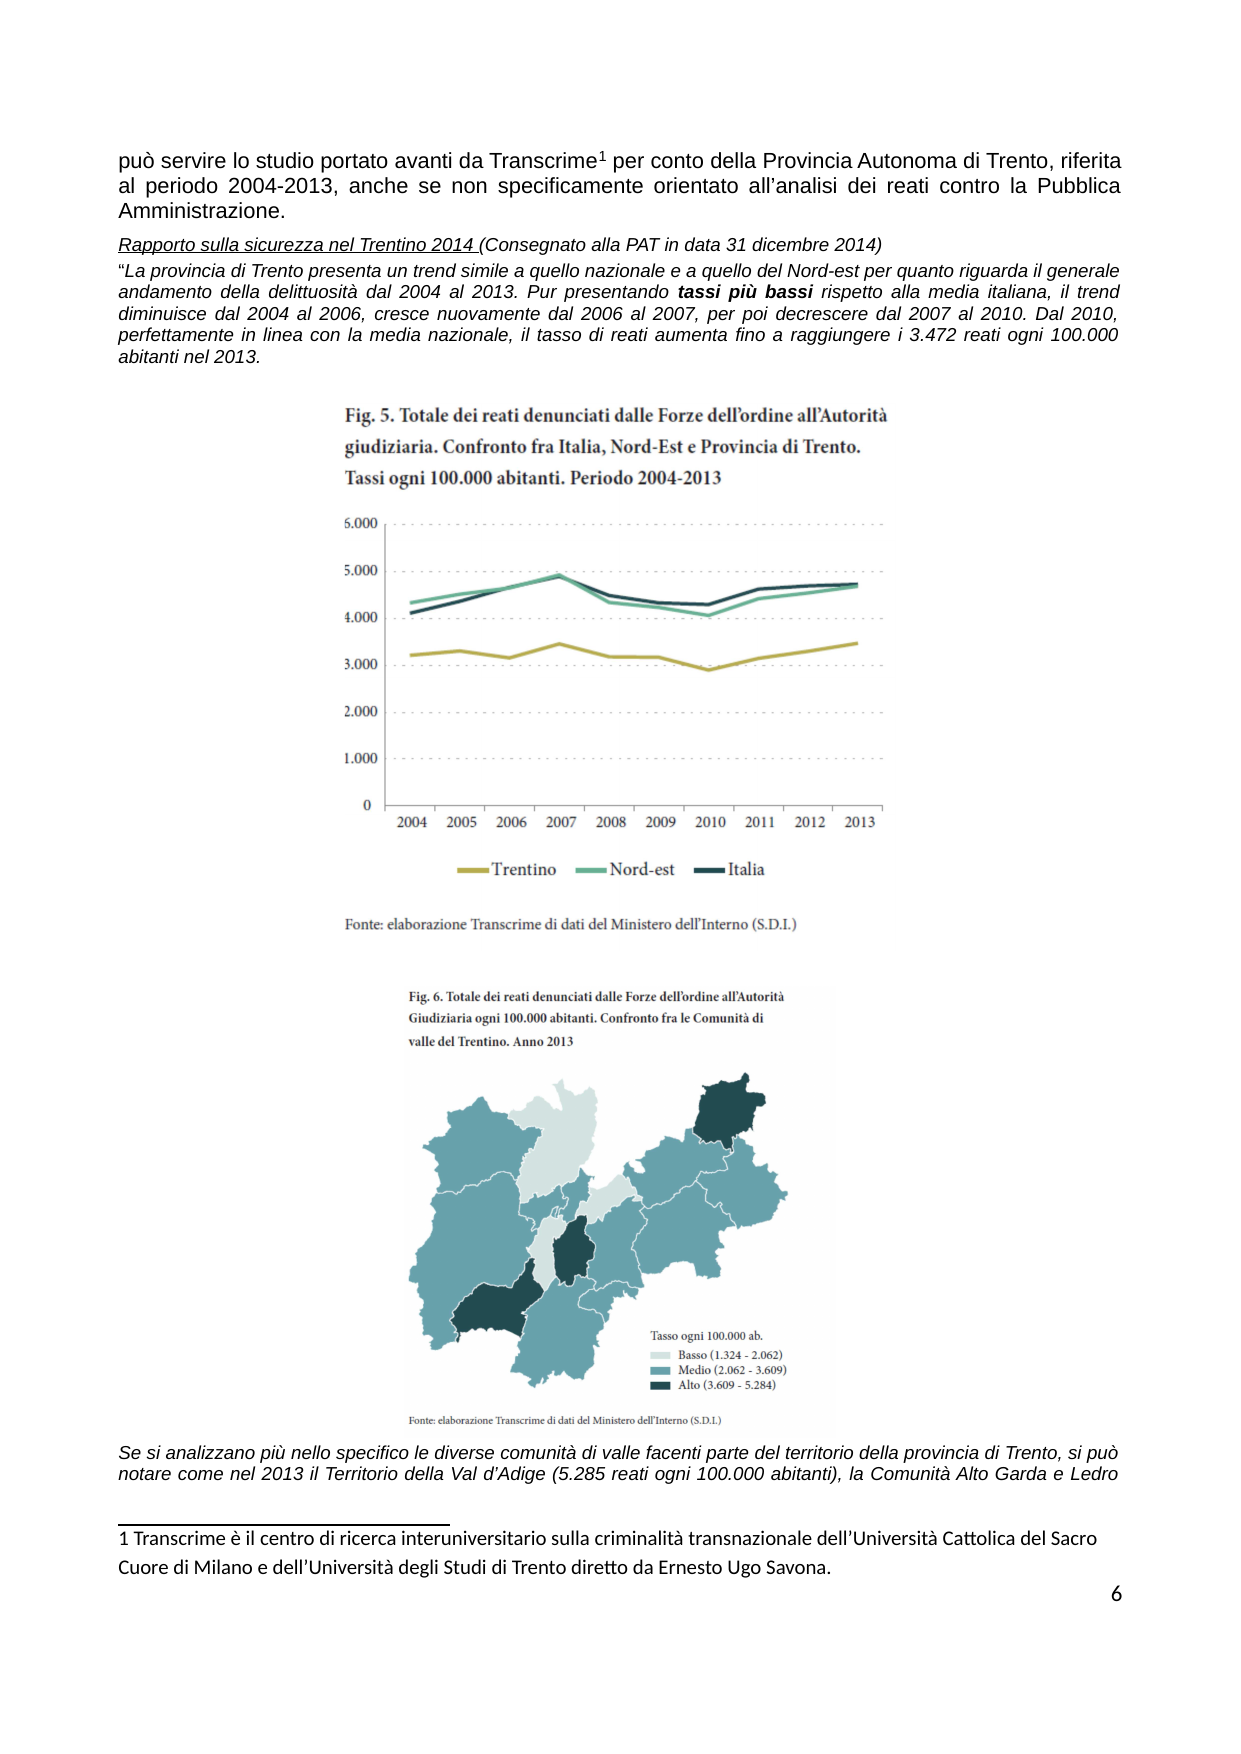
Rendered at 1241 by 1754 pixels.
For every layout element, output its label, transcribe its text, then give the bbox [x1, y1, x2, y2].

text Rapporto sulla sicurezza nel Trentino 2014 (Consegnato alla PAT in data 31 dicembre 2014) [118, 234, 1122, 255]
text Transcrime è il centro di ricerca interuniversitario sulla criminalità transnazionale dell’Università Cattolica del Sacro Cuore di Milano e dell’Università degli Studi di Trento diretto da Ernesto Ugo Savona. [118, 1525, 1122, 1579]
text “La provincia di Trento presenta un trend simile a quello nazionale e a quello del Nord-est per quanto riguarda il generale andamento della delittuosità dal 2004 al 2013. Pur presentando tassi più bassi rispetto alla media italiana, il trend diminuisce dal 2004 al 2006, cresce nuovamente dal 2006 al 2007, per poi decrescere dal 2007 al 2010. Dal 2010, perfettamente in linea con la media nazionale, il tasso di reati aumenta fino a raggiungere i 3.472 reati ogni 100.000 abitanti nel 2013. [118, 259, 1122, 367]
text Se si analizzano più nello specifico le diverse comunità di valle facenti parte del territorio della provincia di Trento, si può notare come nel 2013 il Territorio della Val d’Adige (5.285 reati ogni 100.000 abitanti), la Comunità Alto Garda e Ledro [118, 1442, 1122, 1485]
text può servire lo studio portato avanti da Transcrime per conto della Provincia Autonoma di Trento, riferita al periodo 2004-2013, anche se non specificamente orientato all’analisi dei reati contro la Pubblica Amministrazione. [118, 148, 1122, 223]
